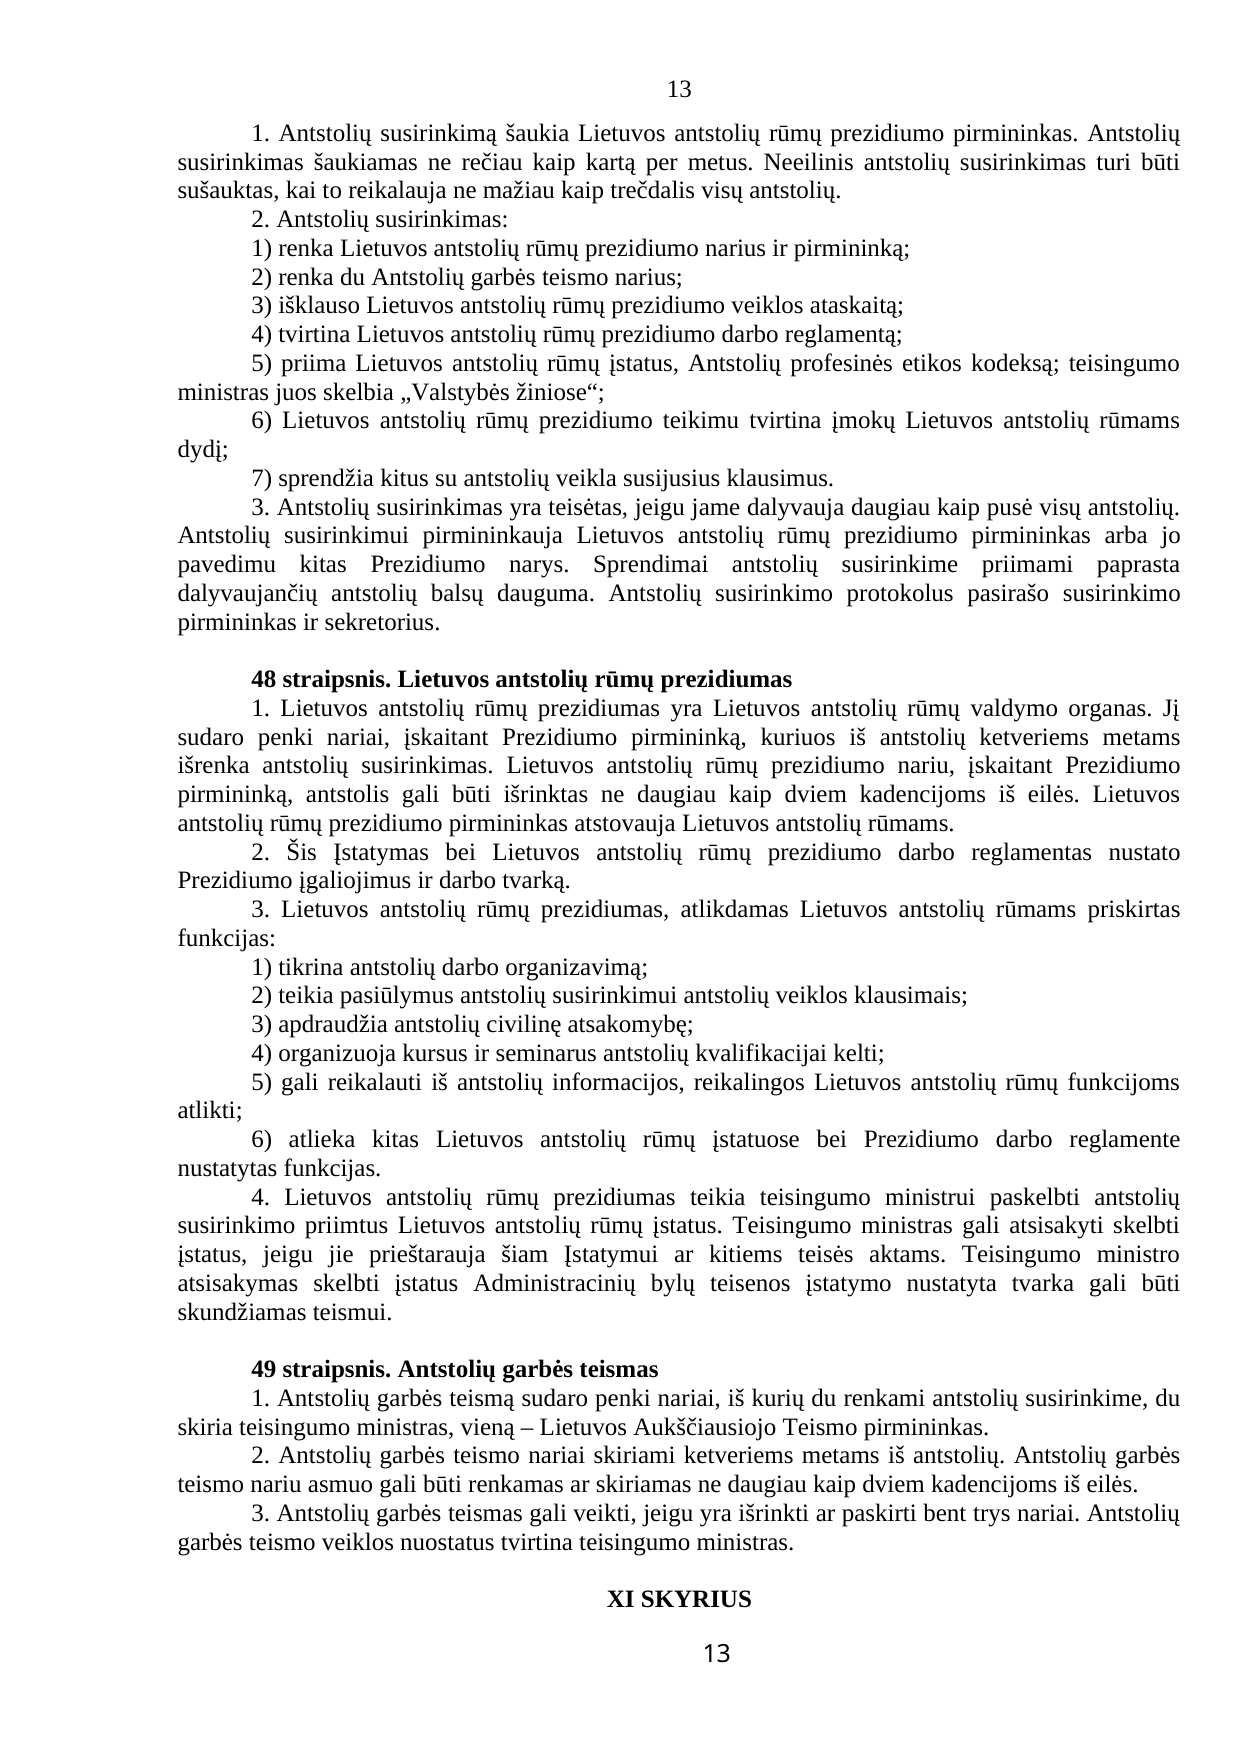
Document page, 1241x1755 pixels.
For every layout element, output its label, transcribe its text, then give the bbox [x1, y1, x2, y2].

text 2. Antstolių garbės teismo nariai skiriami ketveriems metams iš antstolių. Antstolių garbės teismo nariu asmuo gali būti renkamas ar skiriamas ne daugiau kaip dviem kadencijoms iš eilės. [177, 1441, 1181, 1498]
text 49 straipsnis. Antstolių garbės teismas [177, 1354, 1181, 1383]
text 5) priima Lietuvos antstolių rūmų įstatus, Antstolių profesinės etikos kodeksą; teisingumo ministras juos skelbia „Valstybės žiniose“; [177, 348, 1181, 406]
text 1. Antstolių susirinkimą šaukia Lietuvos antstolių rūmų prezidiumo pirmininkas. Antstolių susirinkimas šaukiamas ne rečiau kaip kartą per metus. Neeilinis antstolių susirinkimas turi būti sušauktas, kai to reikalauja ne mažiau kaip trečdalis visų antstolių. [177, 118, 1181, 204]
text 2) renka du Antstolių garbės teismo narius; [177, 262, 1181, 291]
text 48 straipsnis. Lietuvos antstolių rūmų prezidiumas [177, 664, 1181, 693]
text 3) išklauso Lietuvos antstolių rūmų prezidiumo veiklos ataskaitą; [177, 291, 1181, 319]
text 3. Antstolių susirinkimas yra teisėtas, jeigu jame dalyvauja daugiau kaip pusė visų antstolių. Antstolių susirinkimui pirmininkauja Lietuvos antstolių rūmų prezidiumo pirmininkas arba jo pavedimu kitas Prezidiumo narys. Sprendimai antstolių susirinkime priimami paprasta dalyvaujančių antstolių balsų dauguma. Antstolių susirinkimo protokolus pasirašo susirinkimo pirmininkas ir sekretorius. [177, 492, 1181, 636]
text XI SKYRIUS [177, 1584, 1181, 1613]
text 6) Lietuvos antstolių rūmų prezidiumo teikimu tvirtina įmokų Lietuvos antstolių rūmams dydį; [177, 406, 1181, 463]
text 2) teikia pasiūlymus antstolių susirinkimui antstolių veiklos klausimais; [177, 981, 1181, 1009]
text 6) atlieka kitas Lietuvos antstolių rūmų įstatuose bei Prezidiumo darbo reglamente nustatytas funkcijas. [177, 1124, 1181, 1182]
text 3. Antstolių garbės teismas gali veikti, jeigu yra išrinkti ar paskirti bent trys nariai. Antstolių garbės teismo veiklos nuostatus tvirtina teisingumo ministras. [177, 1498, 1181, 1556]
text 1. Lietuvos antstolių rūmų prezidiumas yra Lietuvos antstolių rūmų valdymo organas. Jį sudaro penki nariai, įskaitant Prezidiumo pirmininką, kuriuos iš antstolių ketveriems metams išrenka antstolių susirinkimas. Lietuvos antstolių rūmų prezidiumo nariu, įskaitant Prezidiumo pirmininką, antstolis gali būti išrinktas ne daugiau kaip dviem kadencijoms iš eilės. Lietuvos antstolių rūmų prezidiumo pirmininkas atstovauja Lietuvos antstolių rūmams. [177, 693, 1181, 837]
text 2. Antstolių susirinkimas: [177, 204, 1181, 233]
text 4. Lietuvos antstolių rūmų prezidiumas teikia teisingumo ministrui paskelbti antstolių susirinkimo priimtus Lietuvos antstolių rūmų įstatus. Teisingumo ministras gali atsisakyti skelbti įstatus, jeigu jie prieštarauja šiam Įstatymui ar kitiems teisės aktams. Teisingumo ministro atsisakymas skelbti įstatus Administracinių bylų teisenos įstatymo nustatyta tvarka gali būti skundžiamas teismui. [177, 1182, 1181, 1326]
text 4) tvirtina Lietuvos antstolių rūmų prezidiumo darbo reglamentą; [177, 319, 1181, 348]
text 3. Lietuvos antstolių rūmų prezidiumas, atlikdamas Lietuvos antstolių rūmams priskirtas funkcijas: [177, 894, 1181, 952]
text 1) tikrina antstolių darbo organizavimą; [177, 952, 1181, 981]
text 3) apdraudžia antstolių civilinę atsakomybę; [177, 1009, 1181, 1038]
text 7) sprendžia kitus su antstolių veikla susijusius klausimus. [177, 463, 1181, 492]
text 2. Šis Įstatymas bei Lietuvos antstolių rūmų prezidiumo darbo reglamentas nustato Prezidiumo įgaliojimus ir darbo tvarką. [177, 837, 1181, 894]
text 1. Antstolių garbės teismą sudaro penki nariai, iš kurių du renkami antstolių susirinkime, du skiria teisingumo ministras, vieną – Lietuvos Aukščiausiojo Teismo pirmininkas. [177, 1383, 1181, 1441]
text 4) organizuoja kursus ir seminarus antstolių kvalifikacijai kelti; [177, 1038, 1181, 1067]
text 5) gali reikalauti iš antstolių informacijos, reikalingos Lietuvos antstolių rūmų funkcijoms atlikti; [177, 1067, 1181, 1124]
text 1) renka Lietuvos antstolių rūmų prezidiumo narius ir pirmininką; [177, 233, 1181, 262]
